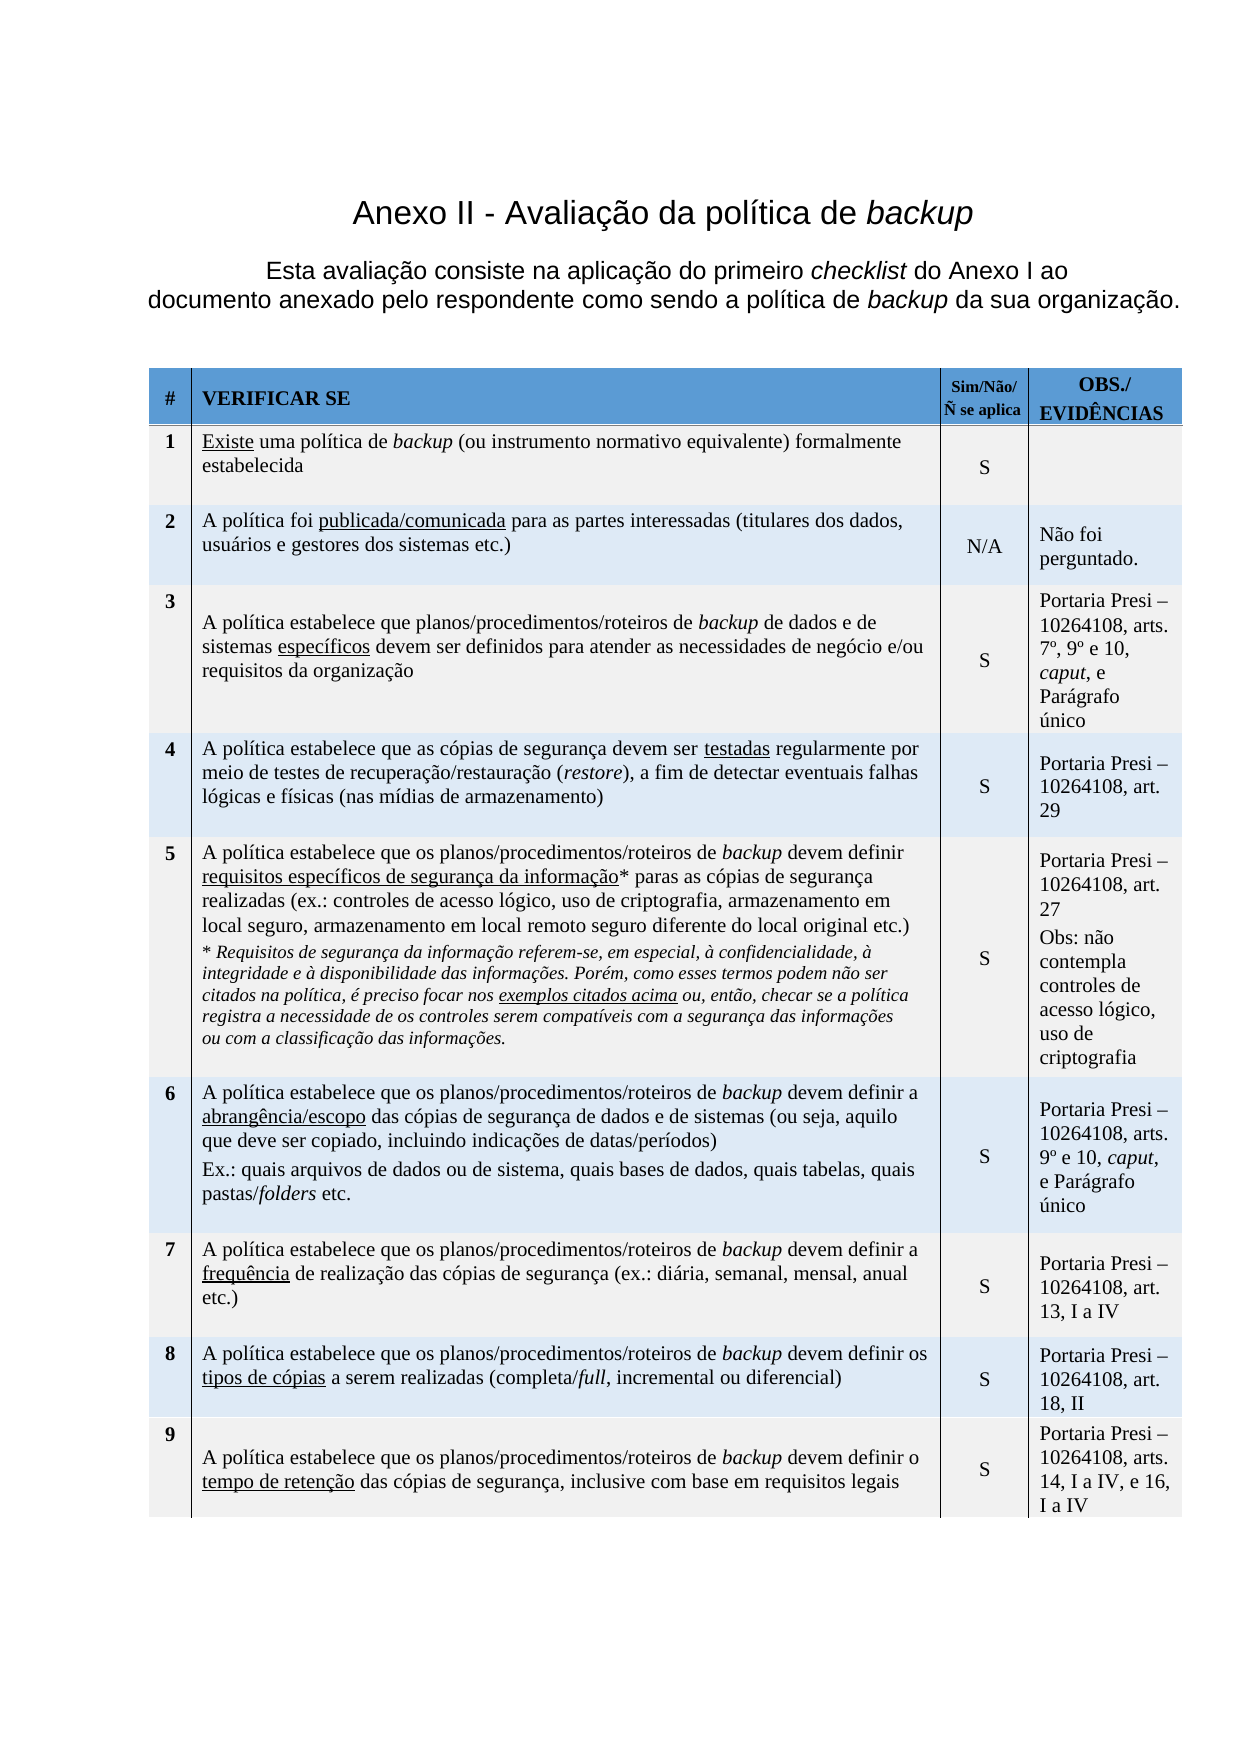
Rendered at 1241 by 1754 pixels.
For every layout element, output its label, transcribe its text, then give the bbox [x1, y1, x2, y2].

table_cell A política estabelece que os planos/procedimentos/roteiros de backup devem definir os tipos de cópias a serem realizadas (completa/full, incremental ou diferencial) [192, 1337, 940, 1417]
table_cell 5 [149, 837, 191, 1077]
table_cell Portaria Presi – 10264108, arts. 7º, 9º e 10, caput, e Parágrafo único [1029, 585, 1182, 733]
table_cell A política estabelece que os planos/procedimentos/roteiros de backup devem definir a frequência de realização das cópias de segurança (ex.: diária, semanal, mensal, anual etc.) [192, 1233, 940, 1337]
table_cell S [941, 426, 1028, 505]
table_cell Portaria Presi – 10264108, art. 13, I a IV [1029, 1233, 1182, 1337]
table_header Sim/Não/ Ñ se aplica [941, 368, 1028, 424]
table_cell S [941, 1077, 1028, 1233]
table_cell A política estabelece que os planos/procedimentos/roteiros de backup devem definir requisitos específicos de segurança da informação* paras as cópias de segurança realizadas (ex.: controles de acesso lógico, uso de criptografia, armazenamento em local seguro, armazenamento em local remoto seguro diferente do local original etc.) * Requisitos de segurança da informação referem-se, em especial, à confidencialidade, à integridade e à disponibilidade das informações. Porém, como esses termos podem não ser citados na política, é preciso focar nos exemplos citados acima ou, então, checar se a política registra a necessidade de os controles serem compatíveis com a segurança das informações ou com a classificação das informações. [192, 837, 940, 1077]
table_cell N/A [941, 505, 1028, 585]
table_cell S [941, 837, 1028, 1077]
table_cell S [941, 733, 1028, 837]
table_cell 9 [149, 1418, 191, 1517]
table_cell 6 [149, 1077, 191, 1233]
table_cell Portaria Presi – 10264108, arts. 14, I a IV, e 16, I a IV [1029, 1418, 1182, 1517]
table_cell [1029, 426, 1182, 505]
table_cell 1 [149, 426, 191, 505]
table_cell S [941, 585, 1028, 733]
table_cell 2 [149, 505, 191, 585]
table_cell Portaria Presi – 10264108, art. 18, II [1029, 1337, 1182, 1417]
table_cell Portaria Presi – 10264108, arts. 9º e 10, caput, e Parágrafo único [1029, 1077, 1182, 1233]
table_header # [149, 368, 191, 424]
table_cell A política estabelece que os planos/procedimentos/roteiros de backup devem definir o tempo de retenção das cópias de segurança, inclusive com base em requisitos legais [192, 1418, 940, 1517]
table_cell Portaria Presi – 10264108, art. 27 Obs: não contempla controles de acesso lógico, uso de criptografia [1029, 837, 1182, 1077]
table_cell A política foi publicada/comunicada para as partes interessadas (titulares dos dados, usuários e gestores dos sistemas etc.) [192, 505, 940, 585]
table_cell S [941, 1233, 1028, 1337]
table_cell A política estabelece que as cópias de segurança devem ser testadas regularmente por meio de testes de recuperação/restauração (restore), a fim de detectar eventuais falhas lógicas e físicas (nas mídias de armazenamento) [192, 733, 940, 837]
table_cell A política estabelece que planos/procedimentos/roteiros de backup de dados e de sistemas específicos devem ser definidos para atender as necessidades de negócio e/ou requisitos da organização [192, 585, 940, 733]
table_cell A política estabelece que os planos/procedimentos/roteiros de backup devem definir a abrangência/escopo das cópias de segurança de dados e de sistemas (ou seja, aquilo que deve ser copiado, incluindo indicações de datas/períodos) Ex.: quais arquivos de dados ou de sistema, quais bases de dados, quais tabelas, quais pastas/folders etc. [192, 1077, 940, 1233]
table_cell 4 [149, 733, 191, 837]
table_cell S [941, 1418, 1028, 1517]
table_cell 3 [149, 585, 191, 733]
table_cell 8 [149, 1337, 191, 1417]
table_cell Não foi perguntado. [1029, 505, 1182, 585]
table_cell 7 [149, 1233, 191, 1337]
table_cell Portaria Presi – 10264108, art. 29 [1029, 733, 1182, 837]
table_cell S [941, 1337, 1028, 1417]
table_cell Existe uma política de backup (ou instrumento normativo equivalente) formalmente estabelecida [192, 426, 940, 505]
table_header VERIFICAR SE [192, 368, 940, 424]
table_header OBS./ EVIDÊNCIAS [1029, 368, 1182, 424]
text Esta avaliação consiste na aplicação do primeiro checklist do Anexo I ao documento anexado pelo respondente como sendo a política de backup da sua organização. [148, 256, 1194, 314]
subtitle Anexo II - Avaliação da política de backup [181, 193, 1148, 232]
